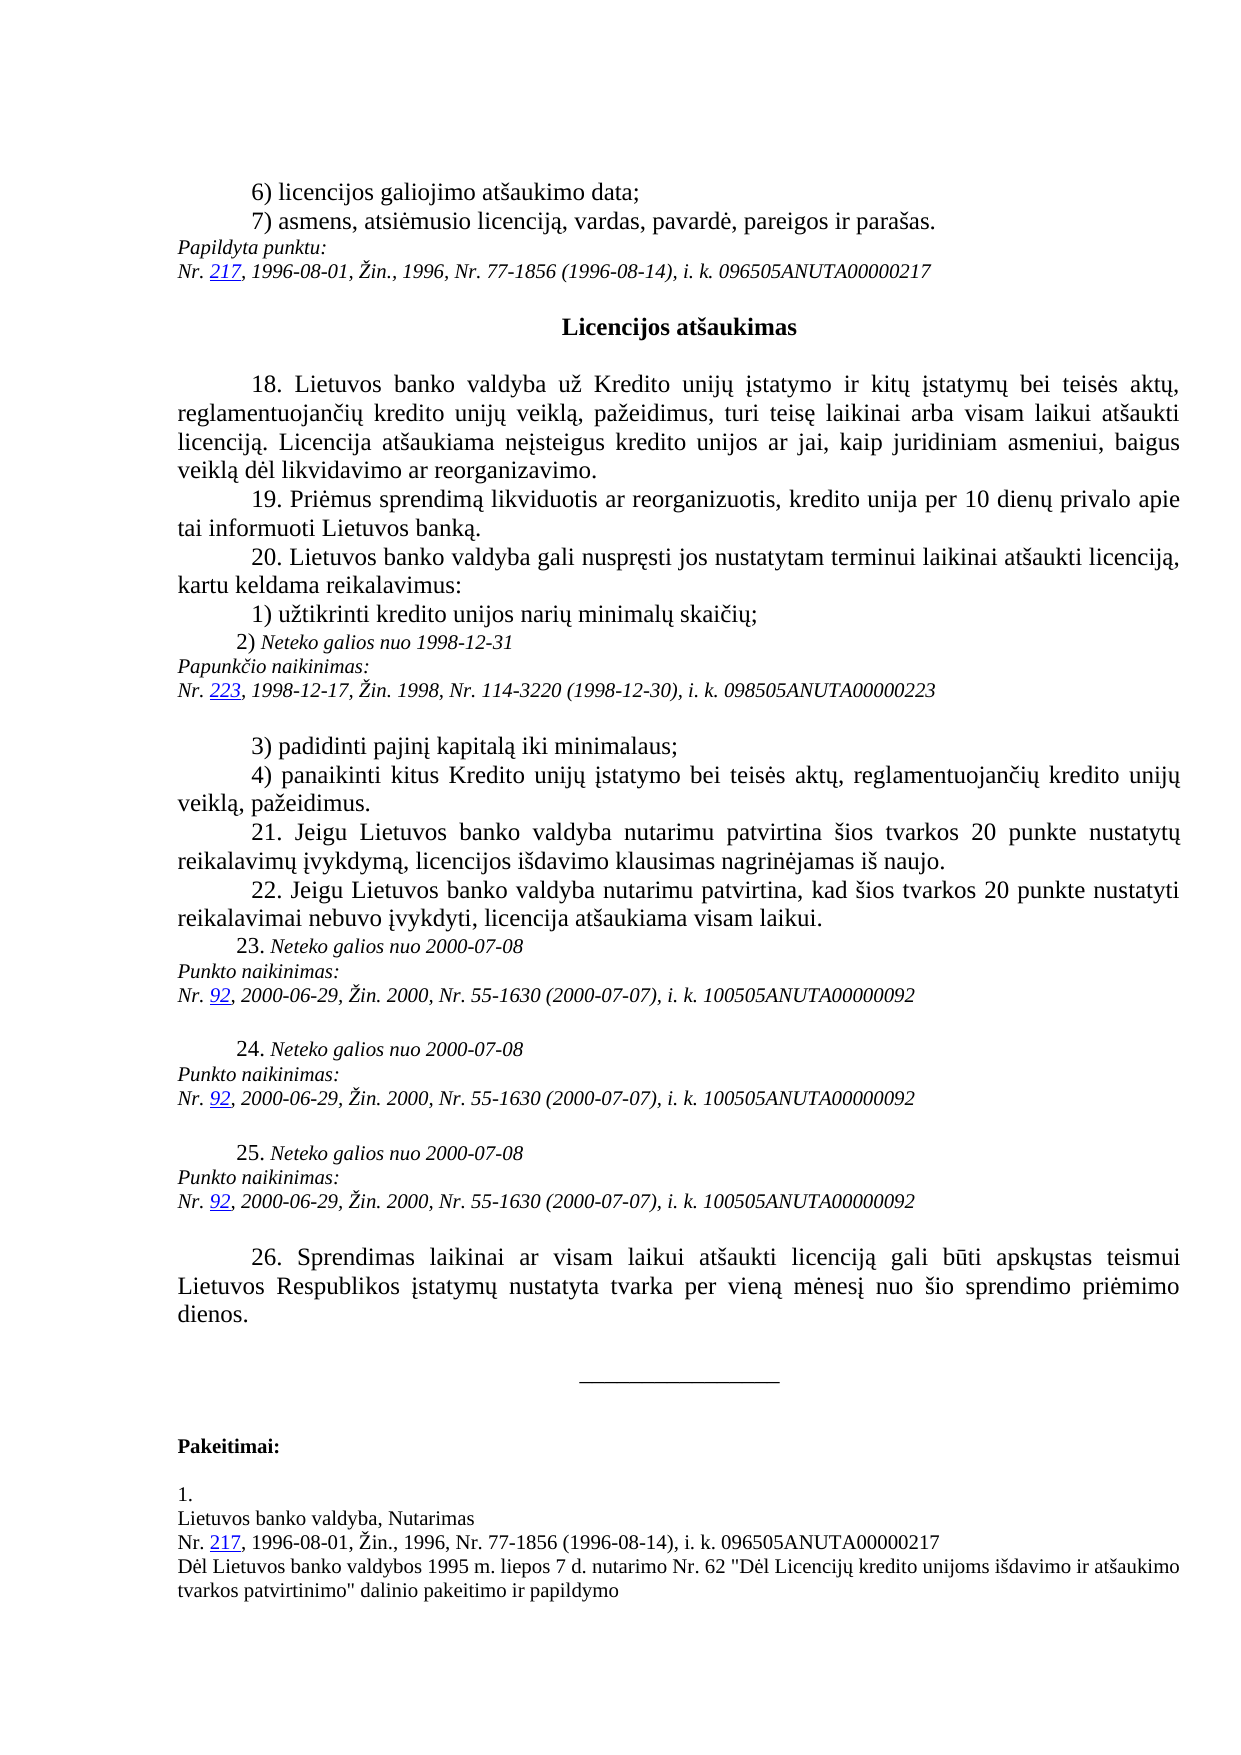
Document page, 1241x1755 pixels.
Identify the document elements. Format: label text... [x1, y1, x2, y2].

text 7) asmens, atsiėmusio licenciją, vardas, pavardė, pareigos ir parašas. [177, 206, 1181, 235]
text Lietuvos banko valdyba, Nutarimas [177, 1506, 1181, 1530]
text 23. Neteko galios nuo 2000-07-08 [177, 932, 1181, 959]
text 20. Lietuvos banko valdyba gali nuspręsti jos nustatytam terminui laikinai atšaukti licenciją, kartu keldama reikalavimus: [177, 542, 1181, 599]
text 21. Jeigu Lietuvos banko valdyba nutarimu patvirtina šios tvarkos 20 punkte nustatytų reikalavimų įvykdymą, licencijos išdavimo klausimas nagrinėjamas iš naujo. [177, 817, 1181, 875]
text Nr. 217, 1996-08-01, Žin., 1996, Nr. 77-1856 (1996-08-14), i. k. 096505ANUTA00000217 [177, 259, 1181, 283]
text Punkto naikinimas: [177, 959, 1181, 983]
text Punkto naikinimas: [177, 1062, 1181, 1086]
text Nr. 223, 1998-12-17, Žin. 1998, Nr. 114-3220 (1998-12-30), i. k. 098505ANUTA00000223 [177, 678, 1181, 702]
text Nr. 92, 2000-06-29, Žin. 2000, Nr. 55-1630 (2000-07-07), i. k. 100505ANUTA00000092 [177, 1189, 1181, 1213]
text ________________ [177, 1357, 1181, 1386]
text Nr. 92, 2000-06-29, Žin. 2000, Nr. 55-1630 (2000-07-07), i. k. 100505ANUTA00000092 [177, 983, 1181, 1007]
text 3) padidinti pajinį kapitalą iki minimalaus; [177, 731, 1181, 760]
text 18. Lietuvos banko valdyba už Kredito unijų įstatymo ir kitų įstatymų bei teisės aktų, reglamentuojančių kredito unijų veiklą, pažeidimus, turi teisę laikinai arba visam laikui atšaukti licenciją. Licencija atšaukiama neįsteigus kredito unijos ar jai, kaip juridiniam asmeniui, baigus veiklą dėl likvidavimo ar reorganizavimo. [177, 369, 1181, 484]
text 6) licencijos galiojimo atšaukimo data; [177, 177, 1181, 206]
text 25. Neteko galios nuo 2000-07-08 [177, 1139, 1181, 1165]
text Papunkčio naikinimas: [177, 654, 1181, 678]
text Nr. 92, 2000-06-29, Žin. 2000, Nr. 55-1630 (2000-07-07), i. k. 100505ANUTA00000092 [177, 1086, 1181, 1110]
text 1) užtikrinti kredito unijos narių minimalų skaičių; [177, 599, 1181, 628]
text 4) panaikinti kitus Kredito unijų įstatymo bei teisės aktų, reglamentuojančių kredito unijų veiklą, pažeidimus. [177, 760, 1181, 817]
text Dėl Lietuvos banko valdybos 1995 m. liepos 7 d. nutarimo Nr. 62 "Dėl Licencijų kredito unijoms išdavimo ir atšaukimo tvarkos patvirtinimo" dalinio pakeitimo ir papildymo [177, 1554, 1181, 1602]
text 19. Priėmus sprendimą likviduotis ar reorganizuotis, kredito unija per 10 dienų privalo apie tai informuoti Lietuvos banką. [177, 484, 1181, 542]
text Licencijos atšaukimas [177, 312, 1181, 340]
text 1. [177, 1482, 1181, 1506]
text 26. Sprendimas laikinai ar visam laikui atšaukti licenciją gali būti apskųstas teismui Lietuvos Respublikos įstatymų nustatyta tvarka per vieną mėnesį nuo šio sprendimo priėmimo dienos. [177, 1242, 1181, 1328]
text Pakeitimai: [177, 1434, 1181, 1458]
text 22. Jeigu Lietuvos banko valdyba nutarimu patvirtina, kad šios tvarkos 20 punkte nustatyti reikalavimai nebuvo įvykdyti, licencija atšaukiama visam laikui. [177, 875, 1181, 932]
text 24. Neteko galios nuo 2000-07-08 [177, 1036, 1181, 1062]
text Nr. 217, 1996-08-01, Žin., 1996, Nr. 77-1856 (1996-08-14), i. k. 096505ANUTA00000217 [177, 1530, 1181, 1554]
text 2) Neteko galios nuo 1998-12-31 [177, 628, 1181, 654]
text Punkto naikinimas: [177, 1165, 1181, 1189]
text Papildyta punktu: [177, 235, 1181, 259]
